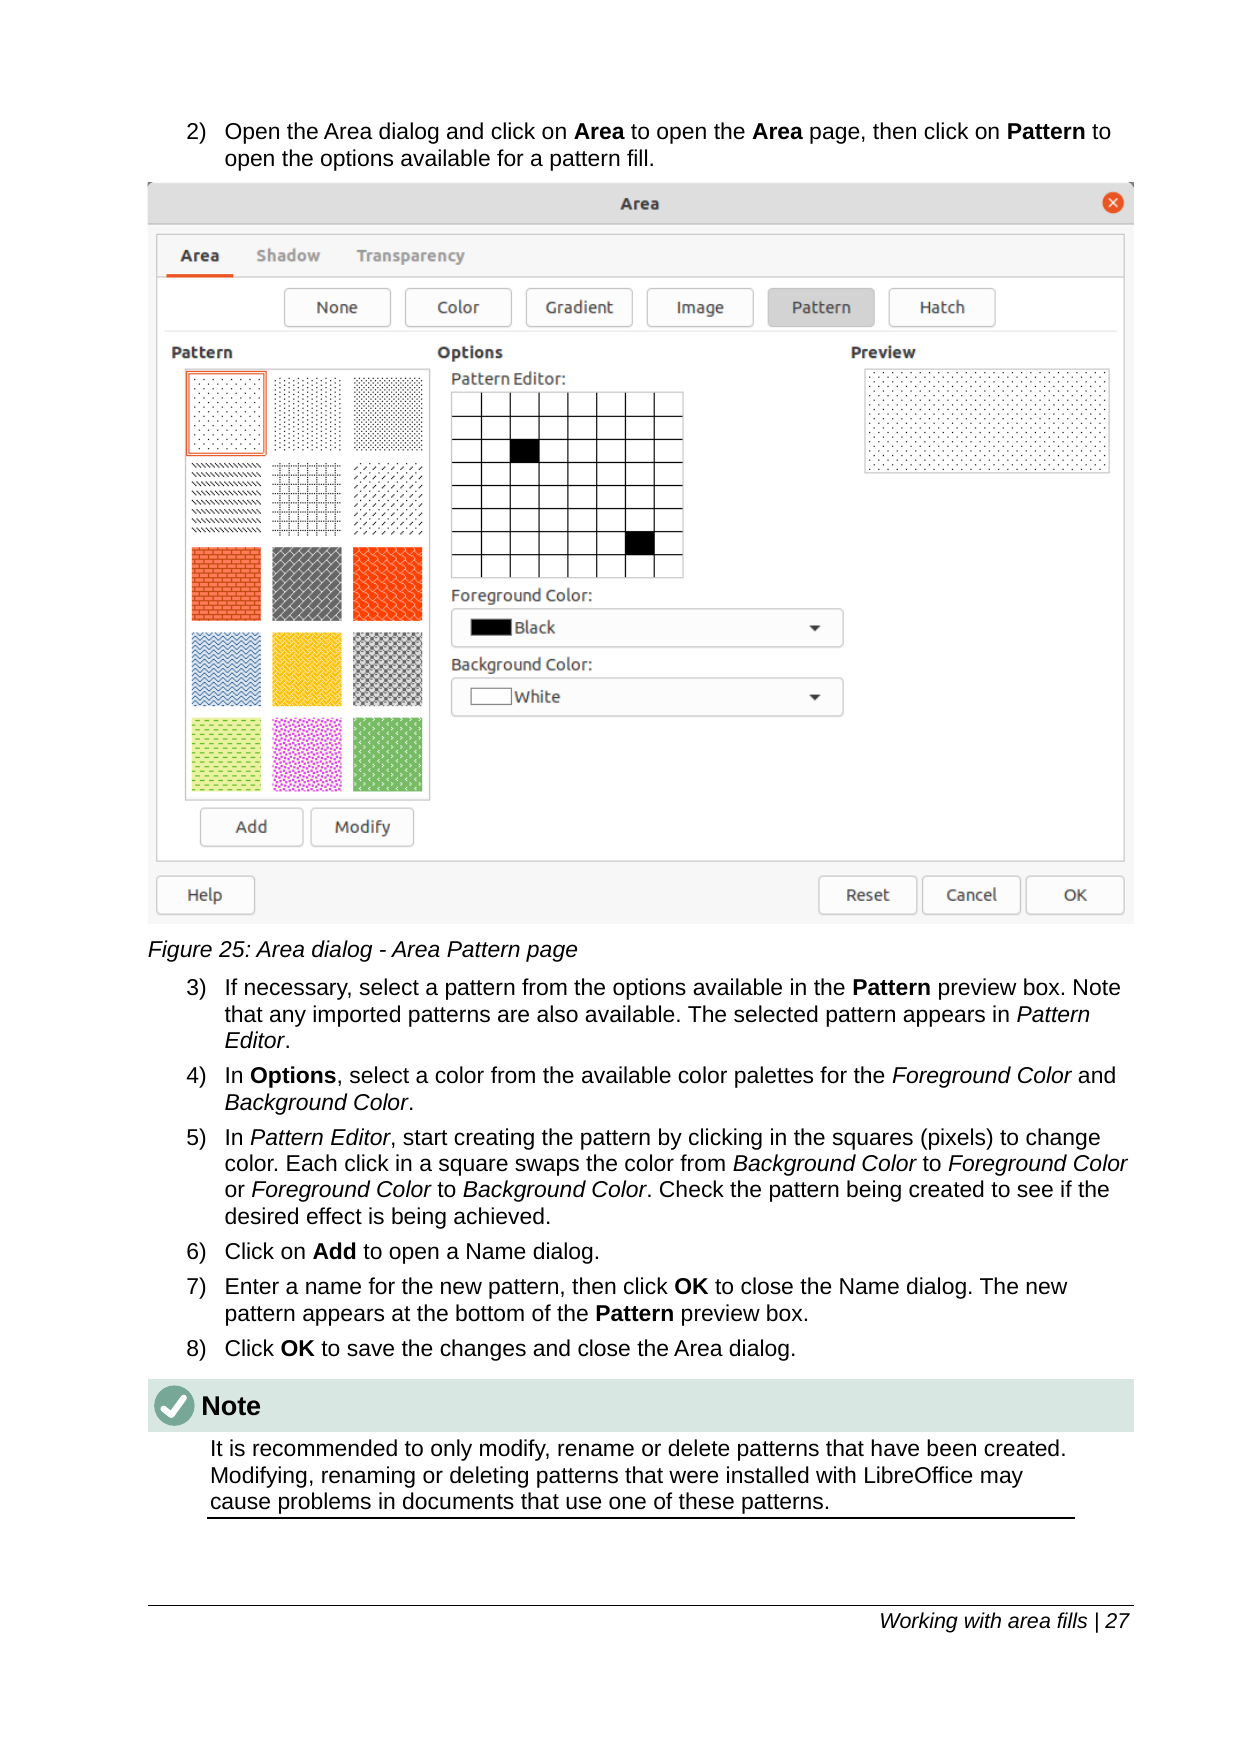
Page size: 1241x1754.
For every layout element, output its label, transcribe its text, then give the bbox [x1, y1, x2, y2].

picture [147, 182, 1134, 924]
text Figure 25: Area dialog - Area Pattern page [148, 936, 1134, 962]
list In Options, select a color from the available color palettes for the Foreground Color and Background Color. [207, 1062, 1134, 1115]
subtitle Note [148, 1379, 1134, 1432]
list If necessary, select a pattern from the options available in the Pattern preview box. Note that any imported patterns are also available. The selected pattern appears in Pattern Editor. [207, 974, 1134, 1053]
list Enter a name for the new pattern, then click OK to close the Name dialog. The new pattern appears at the bottom of the Pattern preview box. [207, 1273, 1134, 1326]
text It is recommended to only modify, rename or delete patterns that have been created. Modifying, renaming or deleting patterns that were installed with LibreOffice may cause problems in documents that use one of these patterns. [207, 1432, 1075, 1517]
list Open the Area dialog and click on Area to open the Area page, then click on Pattern to open the options available for a pattern fill. [207, 118, 1134, 171]
list Click OK to save the changes and close the Area dialog. [207, 1335, 1134, 1361]
list In Pattern Editor, start creating the pattern by clicking in the squares (pixels) to change color. Each click in a square swaps the color from Background Color to Foreground Color or Foreground Color to Background Color. Check the pattern being created to see if the desired effect is being achieved. [207, 1124, 1134, 1229]
list Click on Add to open a Name dialog. [207, 1238, 1134, 1264]
